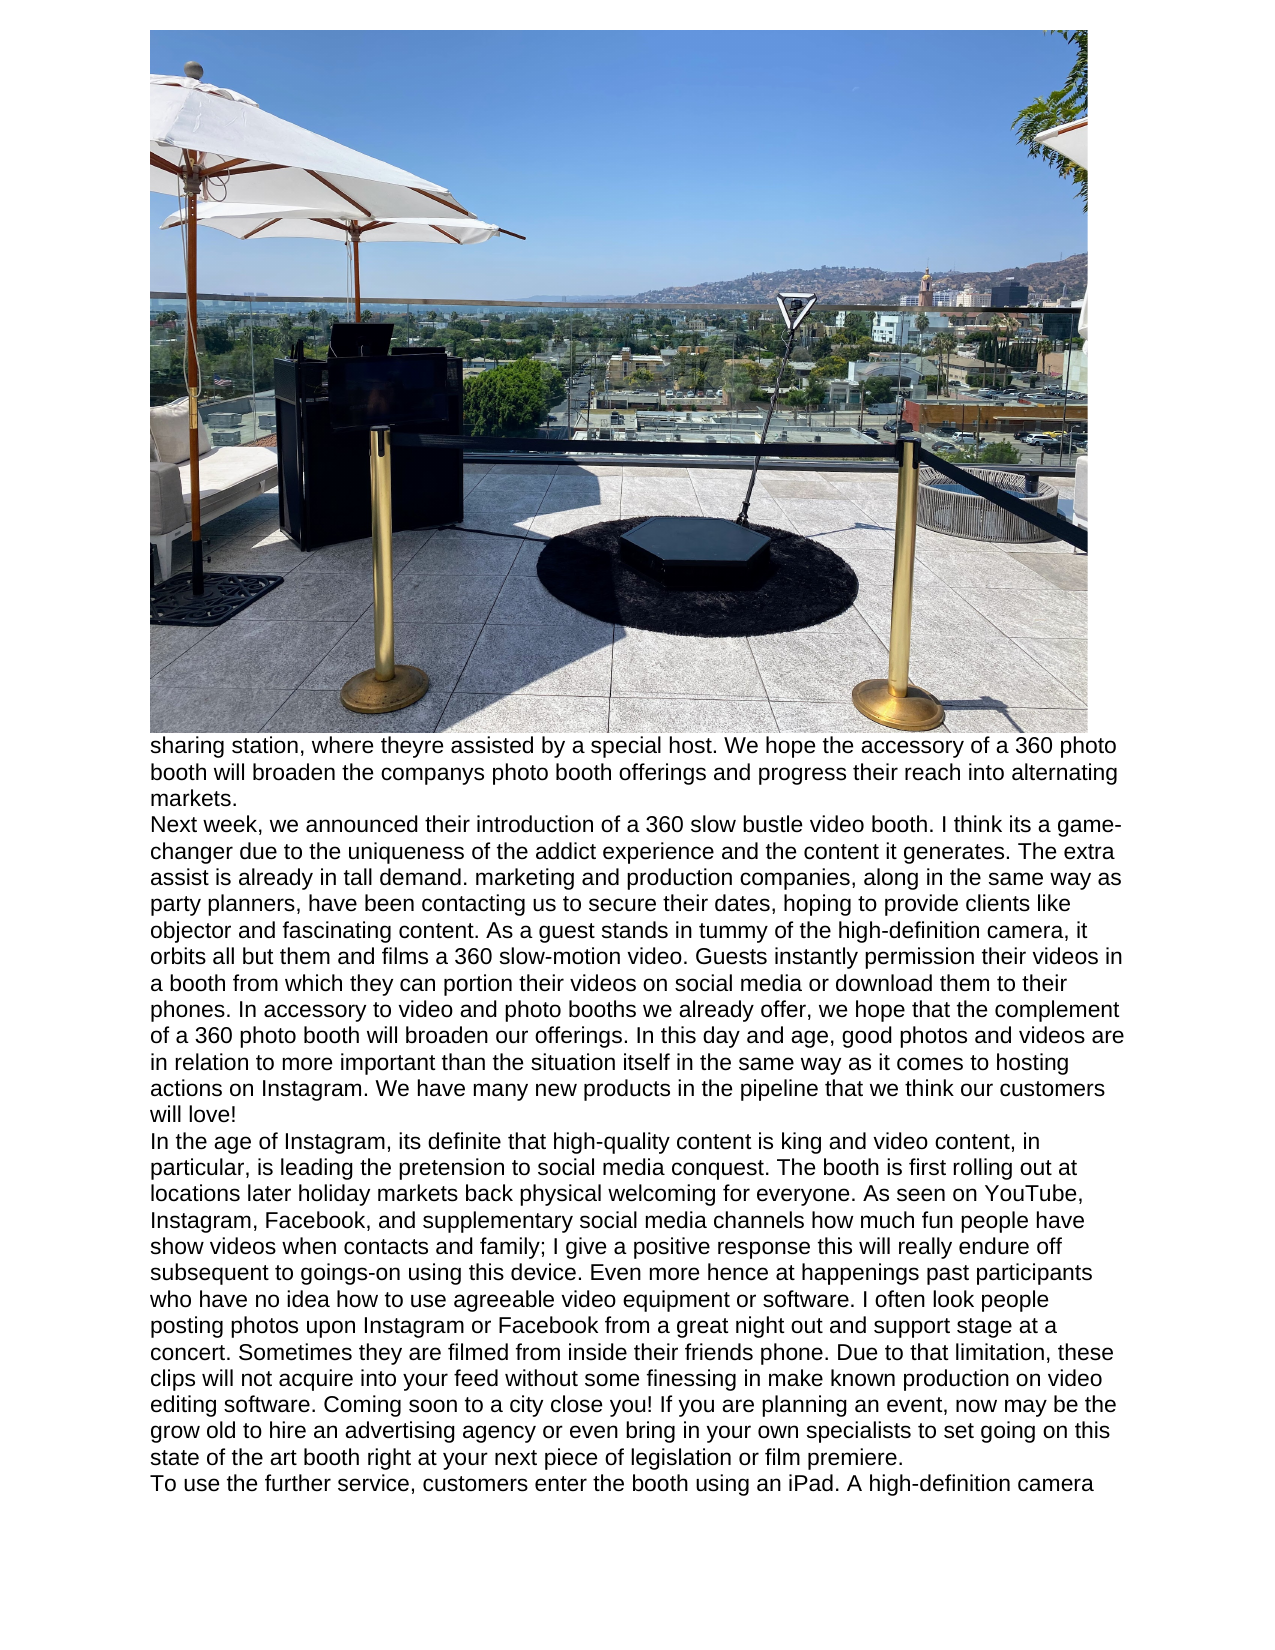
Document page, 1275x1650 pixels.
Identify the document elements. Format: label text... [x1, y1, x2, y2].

picture [150, 30, 1088, 733]
text To use the further service, customers enter the booth using an iPad. A high-definition camera [150, 1470, 1125, 1497]
text In the age of Instagram, its definite that high-quality content is king and video content, in particular, is leading the pretension to social media conquest. The booth is first rolling out at locations later holiday markets back physical welcoming for everyone. As seen on YouTube, Instagram, Facebook, and supplementary social media channels how much fun people have show videos when contacts and family; I give a positive response this will really endure off subsequent to goings-on using this device. Even more hence at happenings past participants who have no idea how to use agreeable video equipment or software. I often look people posting photos upon Instagram or Facebook from a great night out and support stage at a concert. Sometimes they are filmed from inside their friends phone. Due to that limitation, these clips will not acquire into your feed without some finessing in make known production on video editing software. Coming soon to a city close you! If you are planning an event, now may be the grow old to hire an advertising agency or even bring in your own specialists to set going on this state of the art booth right at your next piece of legislation or film premiere. [150, 1128, 1125, 1470]
text sharing station, where theyre assisted by a special host. We hope the accessory of a 360 photo booth will broaden the companys photo booth offerings and progress their reach into alternating markets. [150, 732, 1125, 811]
text Next week, we announced their introduction of a 360 slow bustle video booth. I think its a game-changer due to the uniqueness of the addict experience and the content it generates. The extra assist is already in tall demand. marketing and production companies, along in the same way as party planners, have been contacting us to secure their dates, hoping to provide clients like objector and fascinating content. As a guest stands in tummy of the high-definition camera, it orbits all but them and films a 360 slow-motion video. Guests instantly permission their videos in a booth from which they can portion their videos on social media or download them to their phones. In accessory to video and photo booths we already offer, we hope that the complement of a 360 photo booth will broaden our offerings. In this day and age, good photos and videos are in relation to more important than the situation itself in the same way as it comes to hosting actions on Instagram. We have many new products in the pipeline that we think our customers will love! [150, 811, 1125, 1128]
